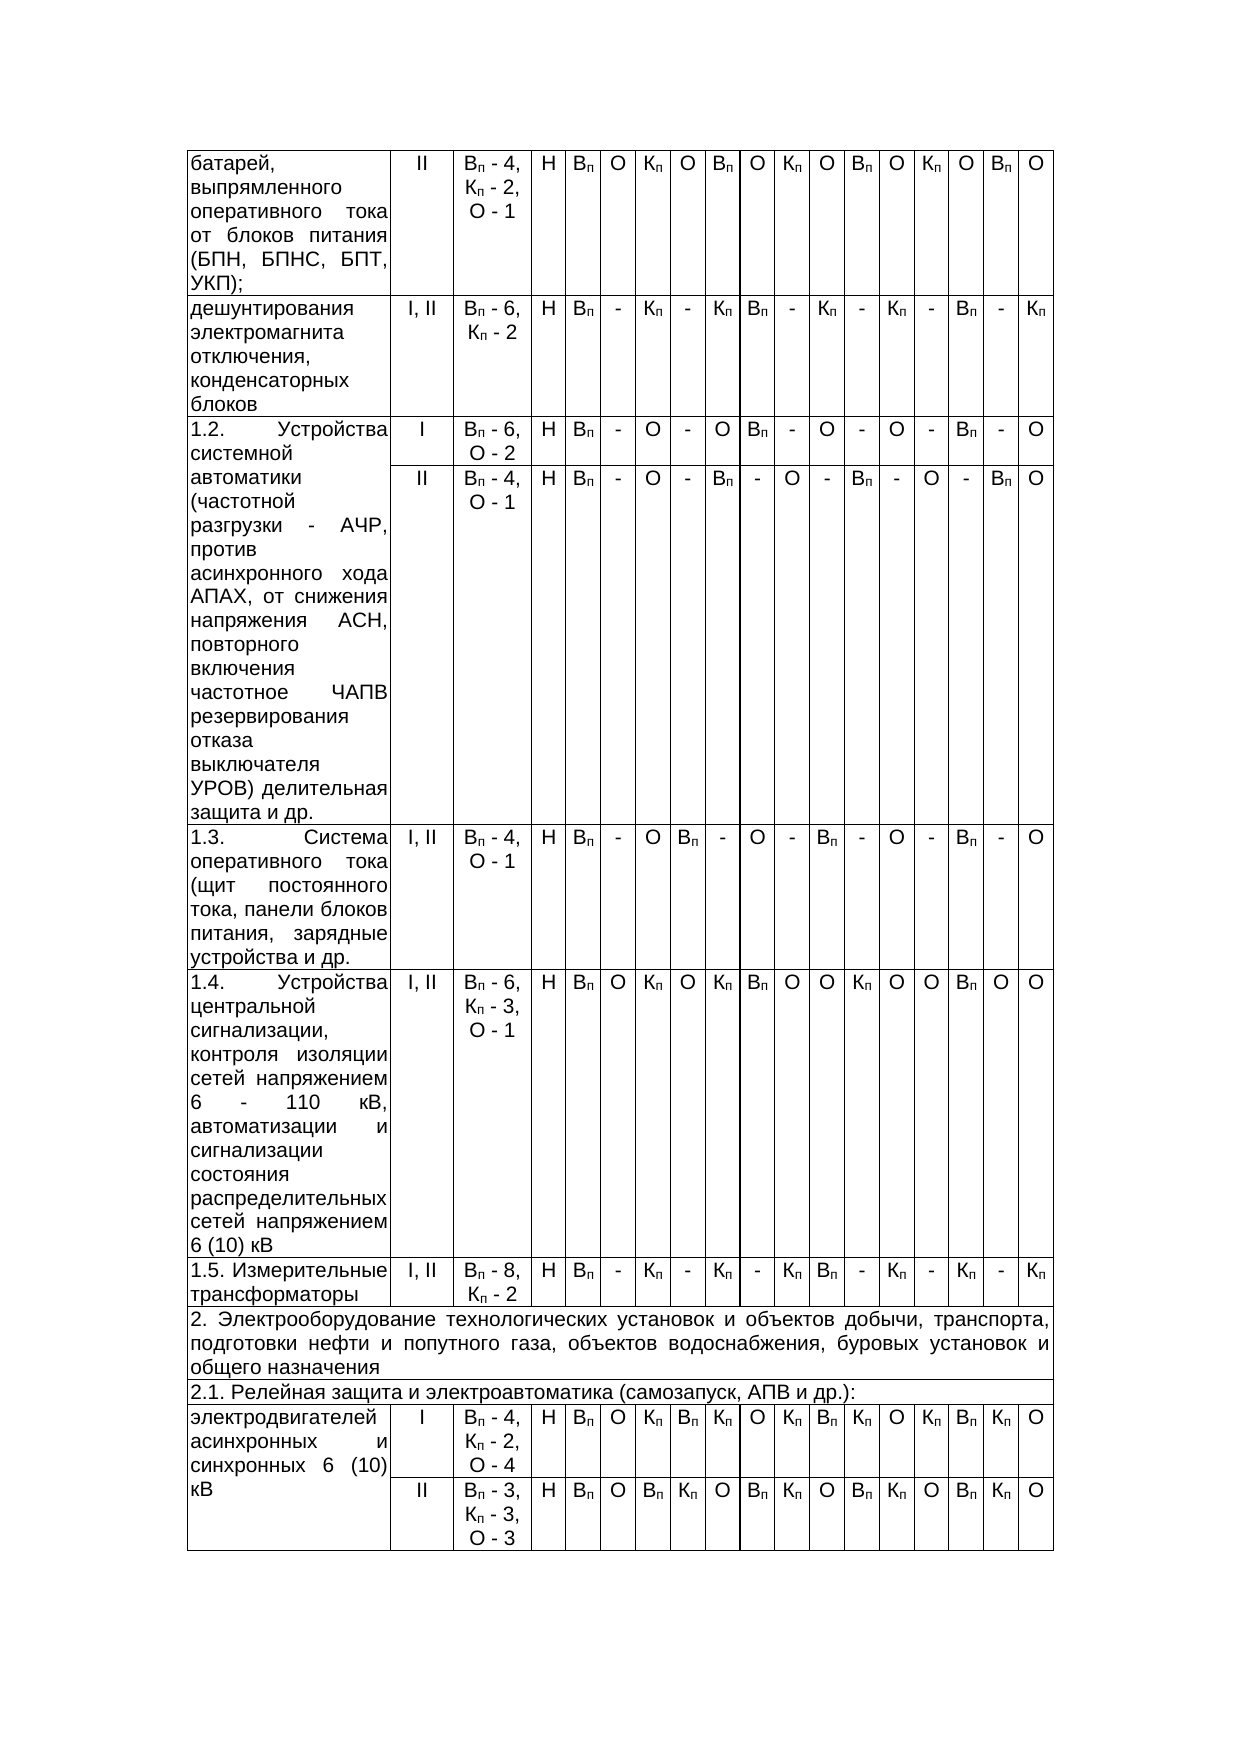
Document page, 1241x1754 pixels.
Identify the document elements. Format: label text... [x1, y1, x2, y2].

table_cell Вп [566, 466, 600, 824]
table_cell электродвигателей асинхронных и синхронных 6 (10) кВ [188, 1405, 390, 1550]
table_cell О [1019, 466, 1053, 824]
table_cell О [810, 1478, 844, 1550]
table_cell - [601, 825, 635, 969]
table_cell 1.5. Измерительные трансформаторы [188, 1258, 390, 1306]
table_cell - [845, 1258, 879, 1306]
table_cell Вп [566, 151, 600, 295]
table_cell О [601, 1405, 635, 1477]
table_cell II [391, 151, 453, 295]
table_cell Н [532, 970, 565, 1257]
table_cell О [1019, 825, 1053, 969]
table_cell Н [532, 151, 565, 295]
table_cell - [915, 296, 948, 416]
table_cell О [636, 466, 670, 824]
table_cell Вп [810, 825, 844, 969]
table_cell - [601, 296, 635, 416]
table_cell Кп [845, 970, 879, 1257]
table_cell Н [532, 466, 565, 824]
table_cell Вп [671, 825, 705, 969]
table_cell - [949, 466, 983, 824]
table_cell О [810, 151, 844, 295]
table_cell Вп [566, 1405, 600, 1477]
table_cell О [1019, 151, 1053, 295]
table_cell О [706, 417, 739, 464]
table_cell Кп [706, 1258, 739, 1306]
table_cell Кп [775, 151, 809, 295]
table_cell - [601, 466, 635, 824]
table_cell О [880, 417, 914, 464]
table_cell Кп [949, 1258, 983, 1306]
table_cell Вп [566, 1258, 600, 1306]
table_cell Кп [915, 151, 948, 295]
table_cell дешунтирования электромагнита отключения, конденсаторных блоков [188, 296, 390, 416]
table_cell Кп [845, 1405, 879, 1477]
table_cell Кп [706, 296, 739, 416]
table_cell Кп [636, 1258, 670, 1306]
table_cell Вп - 6, Кп - 3, О - 1 [454, 970, 531, 1257]
table_cell - [984, 825, 1018, 969]
table_cell - [880, 466, 914, 824]
table_cell Кп [671, 1478, 705, 1550]
table_cell Кп [775, 1405, 809, 1477]
table_cell Вп [741, 417, 774, 464]
table_cell - [984, 1258, 1018, 1306]
table_cell - [810, 466, 844, 824]
table_cell О [601, 1478, 635, 1550]
table_cell Кп [880, 1258, 914, 1306]
table_cell - [671, 1258, 705, 1306]
table_cell - [775, 825, 809, 969]
table_cell О [636, 417, 670, 464]
table_cell Вп [949, 825, 983, 969]
table_cell - [775, 296, 809, 416]
table_cell О [1019, 970, 1053, 1257]
table_cell Вп - 4, Кп - 2, О - 1 [454, 151, 531, 295]
table_cell Вп [949, 1478, 983, 1550]
table_cell I, II [391, 296, 453, 416]
table_cell Вп - 6, Кп - 2 [454, 296, 531, 416]
table_cell Кп [984, 1478, 1018, 1550]
table_cell Н [532, 417, 565, 464]
table_cell Н [532, 1478, 565, 1550]
table_cell О [601, 151, 635, 295]
table_cell I [391, 417, 453, 464]
table_cell - [601, 417, 635, 464]
table_cell О [880, 825, 914, 969]
table_cell Вп [949, 296, 983, 416]
table_cell Н [532, 1258, 565, 1306]
table_cell Н [532, 1405, 565, 1477]
table_cell О [741, 1405, 774, 1477]
table_cell Кп [810, 296, 844, 416]
table_cell - [984, 296, 1018, 416]
table_cell О [741, 825, 774, 969]
table_cell Вп [984, 151, 1018, 295]
table_cell О [984, 970, 1018, 1257]
table_cell Вп [706, 151, 739, 295]
table_cell О [601, 970, 635, 1257]
table_cell 1.2. Устройства системной автоматики (частотной разгрузки - АЧР, против асинхронного хода АПАХ, от снижения напряжения АСН, повторного включения частотное ЧАПВ резервирования отказа выключателя УРОВ) делительная защита и др. [188, 417, 390, 824]
table_cell О [741, 151, 774, 295]
table_cell I, II [391, 825, 453, 969]
table_cell - [915, 1258, 948, 1306]
table_cell О [915, 1478, 948, 1550]
table_cell - [845, 296, 879, 416]
table_cell Вп [741, 1478, 774, 1550]
table_cell Кп [880, 1478, 914, 1550]
table_cell Кп [775, 1258, 809, 1306]
table_cell Кп [636, 970, 670, 1257]
table_cell Вп [949, 970, 983, 1257]
table_cell Вп [810, 1405, 844, 1477]
table_cell Вп [636, 1478, 670, 1550]
table_cell - [984, 417, 1018, 464]
table_cell Вп [566, 296, 600, 416]
table_cell - [671, 466, 705, 824]
table_cell Вп - 6, О - 2 [454, 417, 531, 464]
table_cell - [915, 417, 948, 464]
table_cell I, II [391, 970, 453, 1257]
table_cell Вп [671, 1405, 705, 1477]
table_cell Вп [949, 1405, 983, 1477]
table_cell - [601, 1258, 635, 1306]
table_cell - [706, 825, 739, 969]
table_cell О [880, 151, 914, 295]
table_cell Вп [566, 417, 600, 464]
table_cell 1.4. Устройства центральной сигнализации, контроля изоляции сетей напряжением 6 - 110 кВ, автоматизации и сигнализации состояния распределительных сетей напряжением 6 (10) кВ [188, 970, 390, 1257]
table_cell О [706, 1478, 739, 1550]
table_cell Кп [915, 1405, 948, 1477]
table_cell Кп [1019, 296, 1053, 416]
table_cell II [391, 466, 453, 824]
table_cell 1.3. Система оперативного тока (щит постоянного тока, панели блоков питания, зарядные устройства и др. [188, 825, 390, 969]
table_cell Вп [845, 151, 879, 295]
table_cell - [671, 417, 705, 464]
table_cell О [880, 1405, 914, 1477]
table_cell О [671, 970, 705, 1257]
table_cell Вп [984, 466, 1018, 824]
table_cell Вп - 4, Кп - 2, О - 4 [454, 1405, 531, 1477]
table_cell Кп [1019, 1258, 1053, 1306]
table_cell Вп [566, 825, 600, 969]
table_cell Вп [566, 970, 600, 1257]
table_cell Н [532, 296, 565, 416]
table_cell О [1019, 1405, 1053, 1477]
table_cell Н [532, 825, 565, 969]
table_cell - [741, 466, 774, 824]
table_cell О [775, 466, 809, 824]
table_cell Вп [845, 466, 879, 824]
table_cell - [775, 417, 809, 464]
table_cell 2. Электрооборудование технологических установок и объектов добычи, транспорта, подготовки нефти и попутного газа, объектов водоснабжения, буровых установок и общего назначения [188, 1307, 1053, 1379]
table_cell О [775, 970, 809, 1257]
table_cell - [845, 417, 879, 464]
table_cell О [1019, 417, 1053, 464]
table_cell Вп [845, 1478, 879, 1550]
table_cell О [636, 825, 670, 969]
table_cell I [391, 1405, 453, 1477]
table_cell Вп [706, 466, 739, 824]
table_cell Кп [636, 151, 670, 295]
table_cell О [915, 466, 948, 824]
table_cell О [810, 417, 844, 464]
table_cell Вп - 4, О - 1 [454, 466, 531, 824]
table_cell О [810, 970, 844, 1257]
table_cell - [915, 825, 948, 969]
table_cell Кп [775, 1478, 809, 1550]
table_cell 2.1. Релейная защита и электроавтоматика (самозапуск, АПВ и др.): [188, 1380, 1053, 1404]
table_cell Вп [741, 970, 774, 1257]
table_cell О [949, 151, 983, 295]
table_cell Кп [706, 1405, 739, 1477]
table_cell О [1019, 1478, 1053, 1550]
table_cell - [741, 1258, 774, 1306]
table_cell Кп [880, 296, 914, 416]
table_cell Кп [636, 1405, 670, 1477]
table_cell Вп [741, 296, 774, 416]
table_cell - [671, 296, 705, 416]
table_cell Кп [706, 970, 739, 1257]
table_cell Вп [566, 1478, 600, 1550]
table_cell О [671, 151, 705, 295]
table_cell Вп [949, 417, 983, 464]
table_cell Вп - 3, Кп - 3, О - 3 [454, 1478, 531, 1550]
table_cell Вп - 4, О - 1 [454, 825, 531, 969]
table_cell Кп [984, 1405, 1018, 1477]
table_cell I, II [391, 1258, 453, 1306]
table_cell Вп - 8, Кп - 2 [454, 1258, 531, 1306]
table_cell О [880, 970, 914, 1257]
table_cell II [391, 1478, 453, 1550]
table_cell Вп [810, 1258, 844, 1306]
table_cell Кп [636, 296, 670, 416]
table_cell О [915, 970, 948, 1257]
table_cell - [845, 825, 879, 969]
table_cell батарей, выпрямленного оперативного тока от блоков питания (БПН, БПНС, БПT, УКП); [188, 151, 390, 295]
